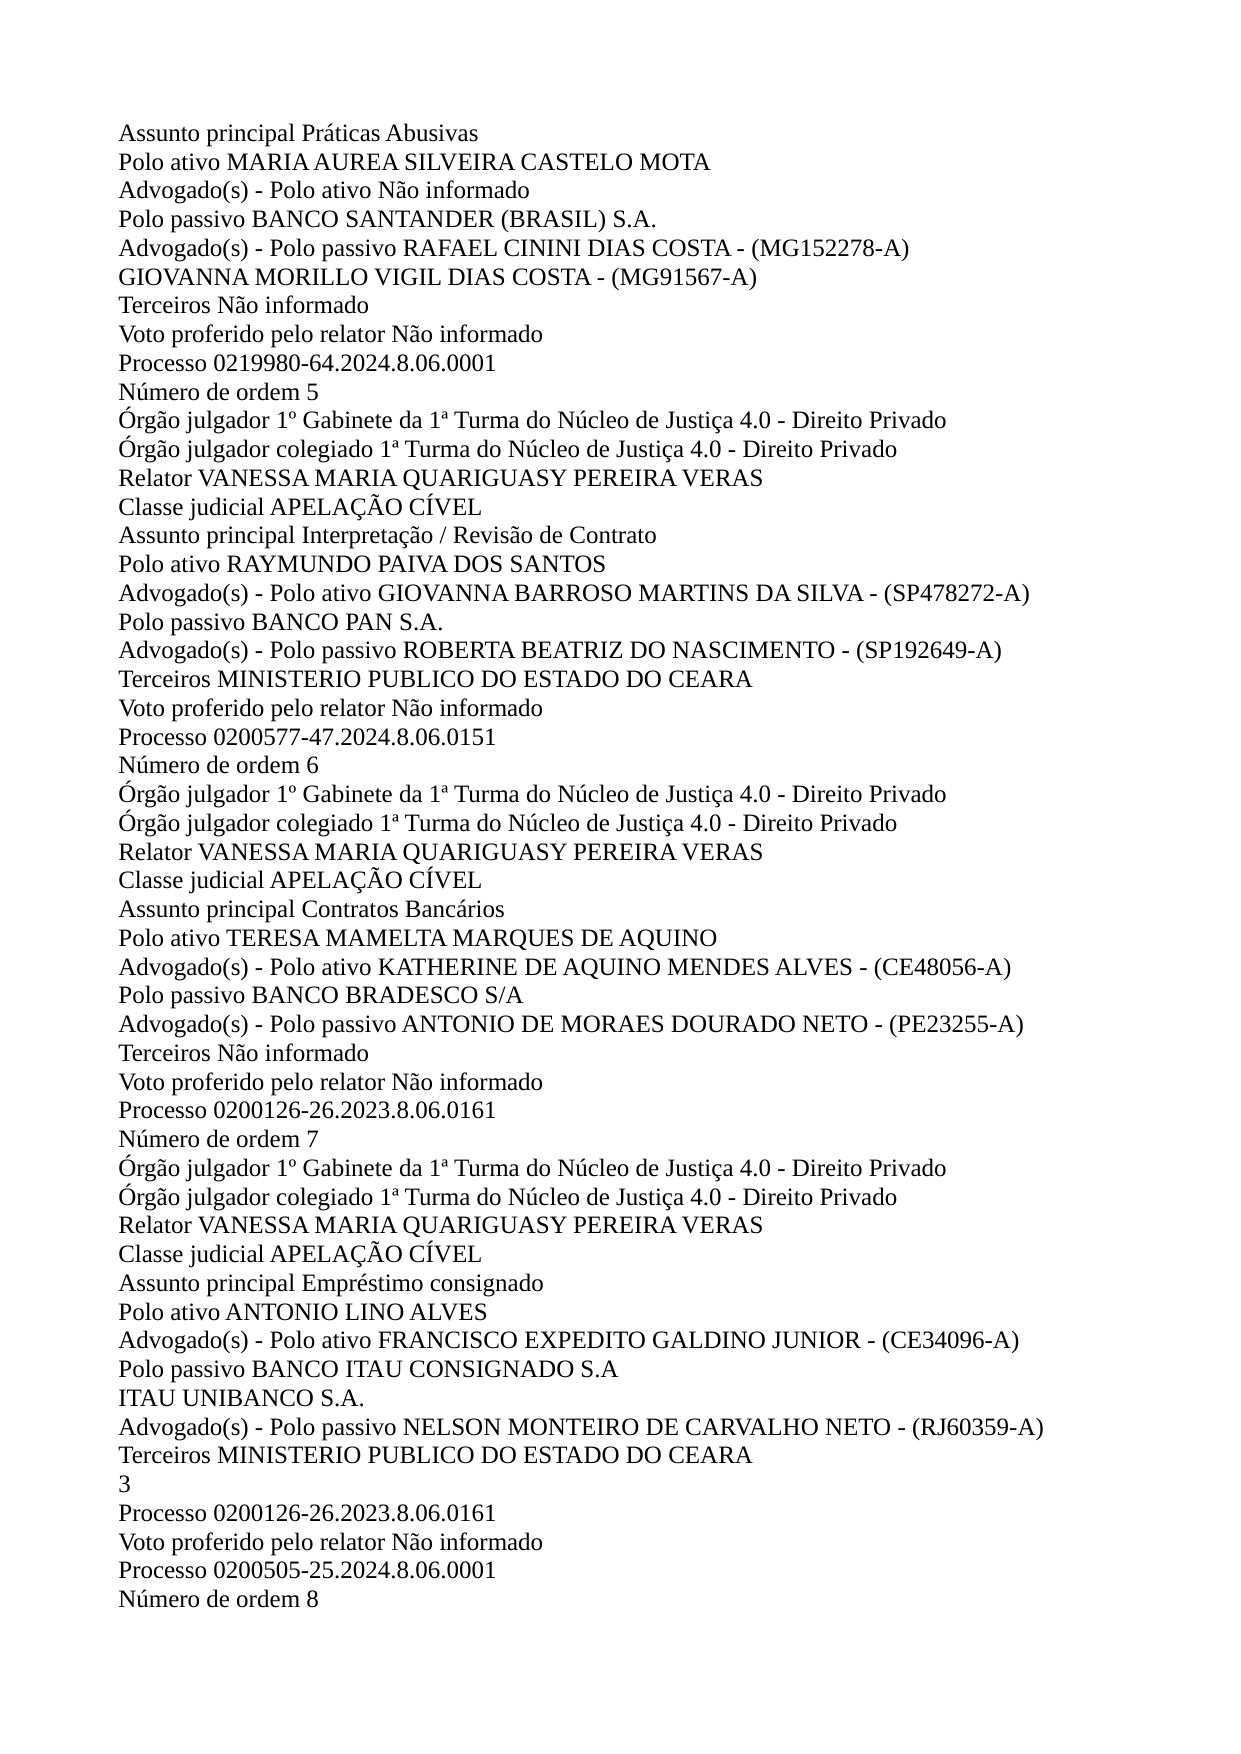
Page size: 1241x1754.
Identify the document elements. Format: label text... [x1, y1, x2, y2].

text Classe judicial APELAÇÃO CÍVEL [118, 1239, 1122, 1268]
text Órgão julgador 1º Gabinete da 1ª Turma do Núcleo de Justiça 4.0 - Direito Privado [118, 406, 1122, 434]
text Órgão julgador 1º Gabinete da 1ª Turma do Núcleo de Justiça 4.0 - Direito Privado [118, 1153, 1122, 1182]
text Assunto principal Contratos Bancários [118, 894, 1122, 923]
text Advogado(s) - Polo passivo NELSON MONTEIRO DE CARVALHO NETO - (RJ60359-A) [118, 1412, 1122, 1441]
text Polo ativo RAYMUNDO PAIVA DOS SANTOS [118, 549, 1122, 578]
text Processo 0200577-47.2024.8.06.0151 [118, 722, 1122, 751]
text Terceiros Não informado [118, 1038, 1122, 1067]
text Polo passivo BANCO BRADESCO S/A [118, 981, 1122, 1009]
text Advogado(s) - Polo ativo KATHERINE DE AQUINO MENDES ALVES - (CE48056-A) [118, 952, 1122, 981]
text Relator VANESSA MARIA QUARIGUASY PEREIRA VERAS [118, 1211, 1122, 1239]
text Classe judicial APELAÇÃO CÍVEL [118, 866, 1122, 894]
text Processo 0200126-26.2023.8.06.0161 [118, 1498, 1122, 1527]
text Polo passivo BANCO SANTANDER (BRASIL) S.A. [118, 204, 1122, 233]
text Advogado(s) - Polo passivo ANTONIO DE MORAES DOURADO NETO - (PE23255-A) [118, 1009, 1122, 1038]
text Assunto principal Interpretação / Revisão de Contrato [118, 521, 1122, 549]
text Número de ordem 7 [118, 1124, 1122, 1153]
text 3 [118, 1469, 1122, 1498]
text Polo ativo ANTONIO LINO ALVES [118, 1297, 1122, 1326]
text Polo passivo BANCO PAN S.A. [118, 607, 1122, 636]
text Voto proferido pelo relator Não informado [118, 1067, 1122, 1096]
text Processo 0200505-25.2024.8.06.0001 [118, 1556, 1122, 1584]
text Órgão julgador 1º Gabinete da 1ª Turma do Núcleo de Justiça 4.0 - Direito Privado [118, 779, 1122, 808]
text Advogado(s) - Polo ativo FRANCISCO EXPEDITO GALDINO JUNIOR - (CE34096-A) [118, 1326, 1122, 1354]
text Advogado(s) - Polo passivo ROBERTA BEATRIZ DO NASCIMENTO - (SP192649-A) [118, 636, 1122, 664]
text Polo ativo MARIA AUREA SILVEIRA CASTELO MOTA [118, 147, 1122, 176]
text Polo ativo TERESA MAMELTA MARQUES DE AQUINO [118, 923, 1122, 952]
text Assunto principal Práticas Abusivas [118, 118, 1122, 147]
text GIOVANNA MORILLO VIGIL DIAS COSTA - (MG91567-A) [118, 262, 1122, 291]
text Advogado(s) - Polo ativo GIOVANNA BARROSO MARTINS DA SILVA - (SP478272-A) [118, 578, 1122, 607]
text Processo 0200126-26.2023.8.06.0161 [118, 1096, 1122, 1124]
text Terceiros MINISTERIO PUBLICO DO ESTADO DO CEARA [118, 1441, 1122, 1469]
text Terceiros Não informado [118, 291, 1122, 319]
text Voto proferido pelo relator Não informado [118, 693, 1122, 722]
text Classe judicial APELAÇÃO CÍVEL [118, 492, 1122, 521]
text Órgão julgador colegiado 1ª Turma do Núcleo de Justiça 4.0 - Direito Privado [118, 434, 1122, 463]
text Número de ordem 8 [118, 1584, 1122, 1613]
text Processo 0219980-64.2024.8.06.0001 [118, 348, 1122, 377]
text Relator VANESSA MARIA QUARIGUASY PEREIRA VERAS [118, 463, 1122, 492]
text Voto proferido pelo relator Não informado [118, 319, 1122, 348]
text Relator VANESSA MARIA QUARIGUASY PEREIRA VERAS [118, 837, 1122, 866]
text Número de ordem 5 [118, 377, 1122, 406]
text Número de ordem 6 [118, 751, 1122, 779]
text Órgão julgador colegiado 1ª Turma do Núcleo de Justiça 4.0 - Direito Privado [118, 808, 1122, 837]
text Assunto principal Empréstimo consignado [118, 1268, 1122, 1297]
text Terceiros MINISTERIO PUBLICO DO ESTADO DO CEARA [118, 664, 1122, 693]
text Polo passivo BANCO ITAU CONSIGNADO S.A [118, 1354, 1122, 1383]
text Advogado(s) - Polo ativo Não informado [118, 176, 1122, 204]
text Voto proferido pelo relator Não informado [118, 1527, 1122, 1556]
text Advogado(s) - Polo passivo RAFAEL CININI DIAS COSTA - (MG152278-A) [118, 233, 1122, 262]
text ITAU UNIBANCO S.A. [118, 1383, 1122, 1412]
text Órgão julgador colegiado 1ª Turma do Núcleo de Justiça 4.0 - Direito Privado [118, 1182, 1122, 1211]
